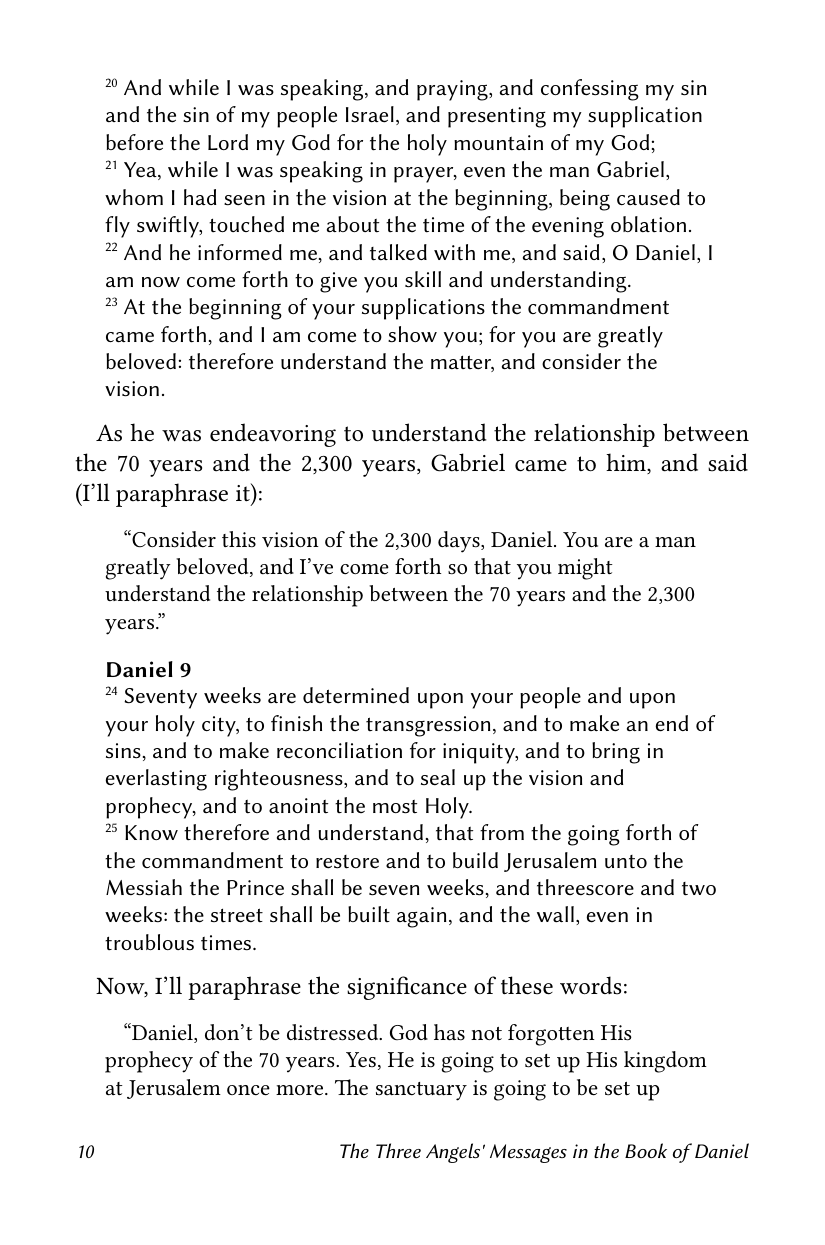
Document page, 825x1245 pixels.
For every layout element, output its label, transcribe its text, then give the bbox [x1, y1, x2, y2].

text Now, I’ll paraphrase the significance of these words: [75, 972, 750, 1001]
text 24 Seventy weeks are determined upon your people and upon your holy city, to finish the transgression, and to make an end of sins, and to make reconciliation for iniquity, and to bring in everlasting righteousness, and to seal up the vision and prophecy, and to anoint the most Holy. [105, 683, 720, 819]
text 22 And he informed me, and talked with me, and said, O Daniel, I am now come forth to give you skill and understanding. [105, 239, 720, 293]
text 20 And while I was speaking, and praying, and confessing my sin and the sin of my people Israel, and presenting my supplication before the Lord my God for the holy mountain of my God; [105, 75, 720, 156]
text Daniel 9 [105, 657, 750, 683]
text 23 At the beginning of your supplications the commandment came forth, and I am come to show you; for you are greatly beloved: therefore understand the matter, and consider the vision. [105, 294, 720, 402]
text “Consider this vision of the 2,300 days, Daniel. You are a man greatly beloved, and I’ve come forth so that you might understand the relationship between the 70 years and the 2,300 years.” [105, 526, 720, 635]
text As he was endeavoring to understand the relationship between the 70 years and the 2,300 years, Gabriel came to him, and said (I’ll paraphrase it): [75, 419, 750, 507]
text 21 Yea, while I was speaking in prayer, even the man Gabriel, whom I had seen in the vision at the beginning, being caused to fly swiftly, touched me about the time of the evening oblation. [105, 157, 720, 238]
text 25 Know therefore and understand, that from the going forth of the commandment to restore and to build Jerusalem unto the Messiah the Prince shall be seven weeks, and threescore and two weeks: the street shall be built again, and the wall, even in troublous times. [105, 820, 720, 956]
text “Daniel, don’t be distressed. God has not forgotten His prophecy of the 70 years. Yes, He is going to set up His kingdom at Jerusalem once more. The sanctuary is going to be set up [105, 1020, 720, 1101]
